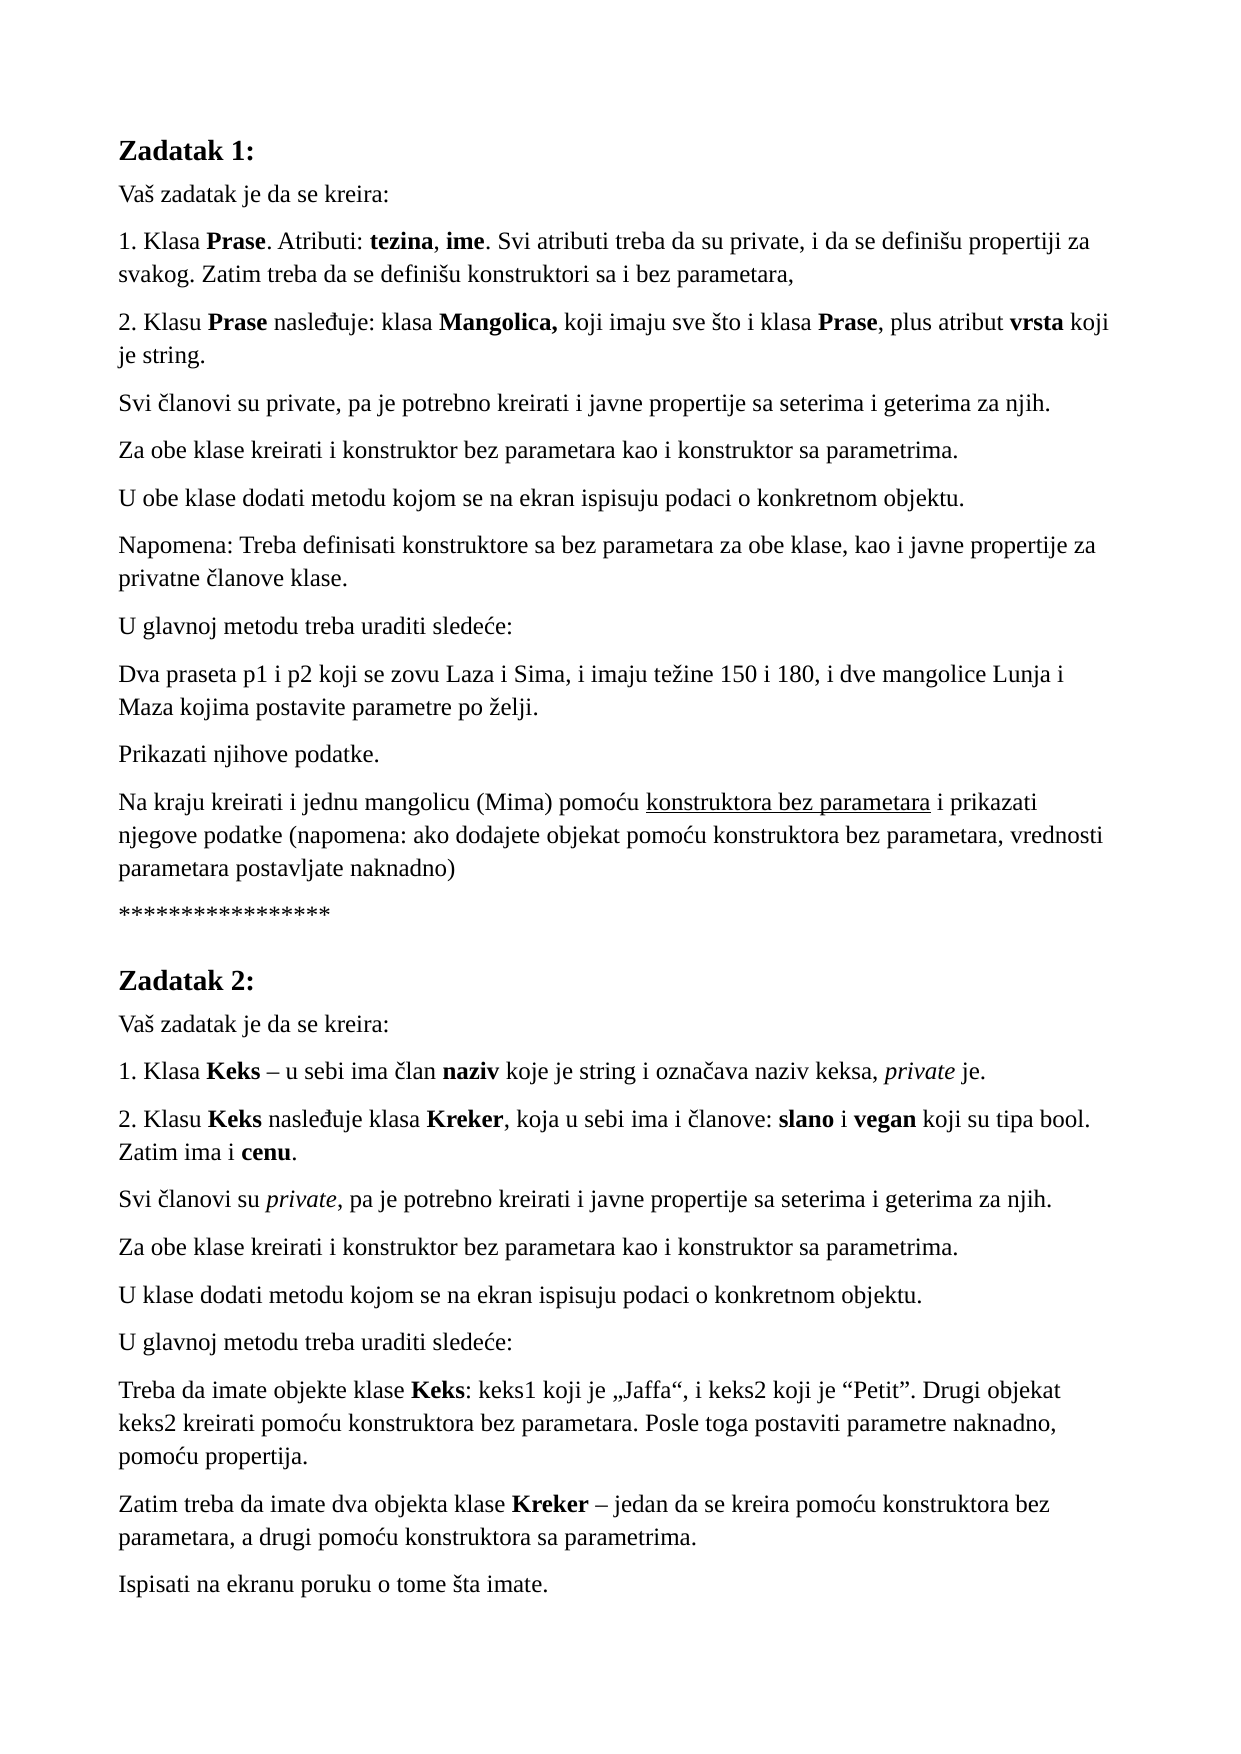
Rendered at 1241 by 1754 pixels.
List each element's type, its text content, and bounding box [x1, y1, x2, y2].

text 1. Klasa Prase. Atributi: tezina, ime. Svi atributi treba da su private, i da se definišu propertiji za svakog. Zatim treba da se definišu konstruktori sa i bez parametara, [118, 226, 1122, 288]
text Prikazati njihove podatke. [118, 739, 1122, 768]
text Vaš zadatak je da se kreira: [118, 1009, 1122, 1037]
text 2. Klasu Keks nasleđuje klasa Kreker, koja u sebi ima i članove: slano i vegan koji su tipa bool. Zatim ima i cenu. [118, 1104, 1122, 1166]
text 2. Klasu Prase nasleđuje: klasa Mangolica, koji imaju sve što i klasa Prase, plus atribut vrsta koji je string. [118, 307, 1122, 369]
text Dva praseta p1 i p2 koji se zovu Laza i Sima, i imaju težine 150 i 180, i dve mangolice Lunja i Maza kojima postavite parametre po želji. [118, 659, 1122, 720]
text Vaš zadatak je da se kreira: [118, 179, 1122, 207]
text Za obe klase kreirati i konstruktor bez parametara kao i konstruktor sa parametrima. [118, 435, 1122, 464]
text Treba da imate objekte klase Keks: keks1 koji je „Jaffa“, i keks2 koji je “Petit”. Drugi objekat keks2 kreirati pomoću konstruktora bez parametara. Posle toga postaviti parametre naknadno, pomoću propertija. [118, 1375, 1122, 1470]
text ***************** [118, 901, 1122, 929]
subtitle Zadatak 2: [118, 963, 1122, 996]
text Svi članovi su private, pa je potrebno kreirati i javne propertije sa seterima i geterima za njih. [118, 388, 1122, 416]
text U obe klase dodati metodu kojom se na ekran ispisuju podaci o konkretnom objektu. [118, 483, 1122, 512]
text Zatim treba da imate dva objekta klase Kreker – jedan da se kreira pomoću konstruktora bez parametara, a drugi pomoću konstruktora sa parametrima. [118, 1489, 1122, 1550]
text Za obe klase kreirati i konstruktor bez parametara kao i konstruktor sa parametrima. [118, 1232, 1122, 1261]
text U glavnoj metodu treba uraditi sledeće: [118, 1327, 1122, 1356]
text U glavnoj metodu treba uraditi sledeće: [118, 611, 1122, 640]
subtitle Zadatak 1: [118, 133, 1122, 166]
text Ispisati na ekranu poruku o tome šta imate. [118, 1569, 1122, 1598]
text Na kraju kreirati i jednu mangolicu (Mima) pomoću konstruktora bez parametara i prikazati njegove podatke (napomena: ako dodajete objekat pomoću konstruktora bez parametara, vrednosti parametara postavljate naknadno) [118, 787, 1122, 882]
text U klase dodati metodu kojom se na ekran ispisuju podaci o konkretnom objektu. [118, 1280, 1122, 1308]
text Napomena: Treba definisati konstruktore sa bez parametara za obe klase, kao i javne propertije za privatne članove klase. [118, 530, 1122, 592]
text 1. Klasa Keks – u sebi ima član naziv koje je string i označava naziv keksa, private je. [118, 1056, 1122, 1085]
text Svi članovi su private, pa je potrebno kreirati i javne propertije sa seterima i geterima za njih. [118, 1184, 1122, 1213]
